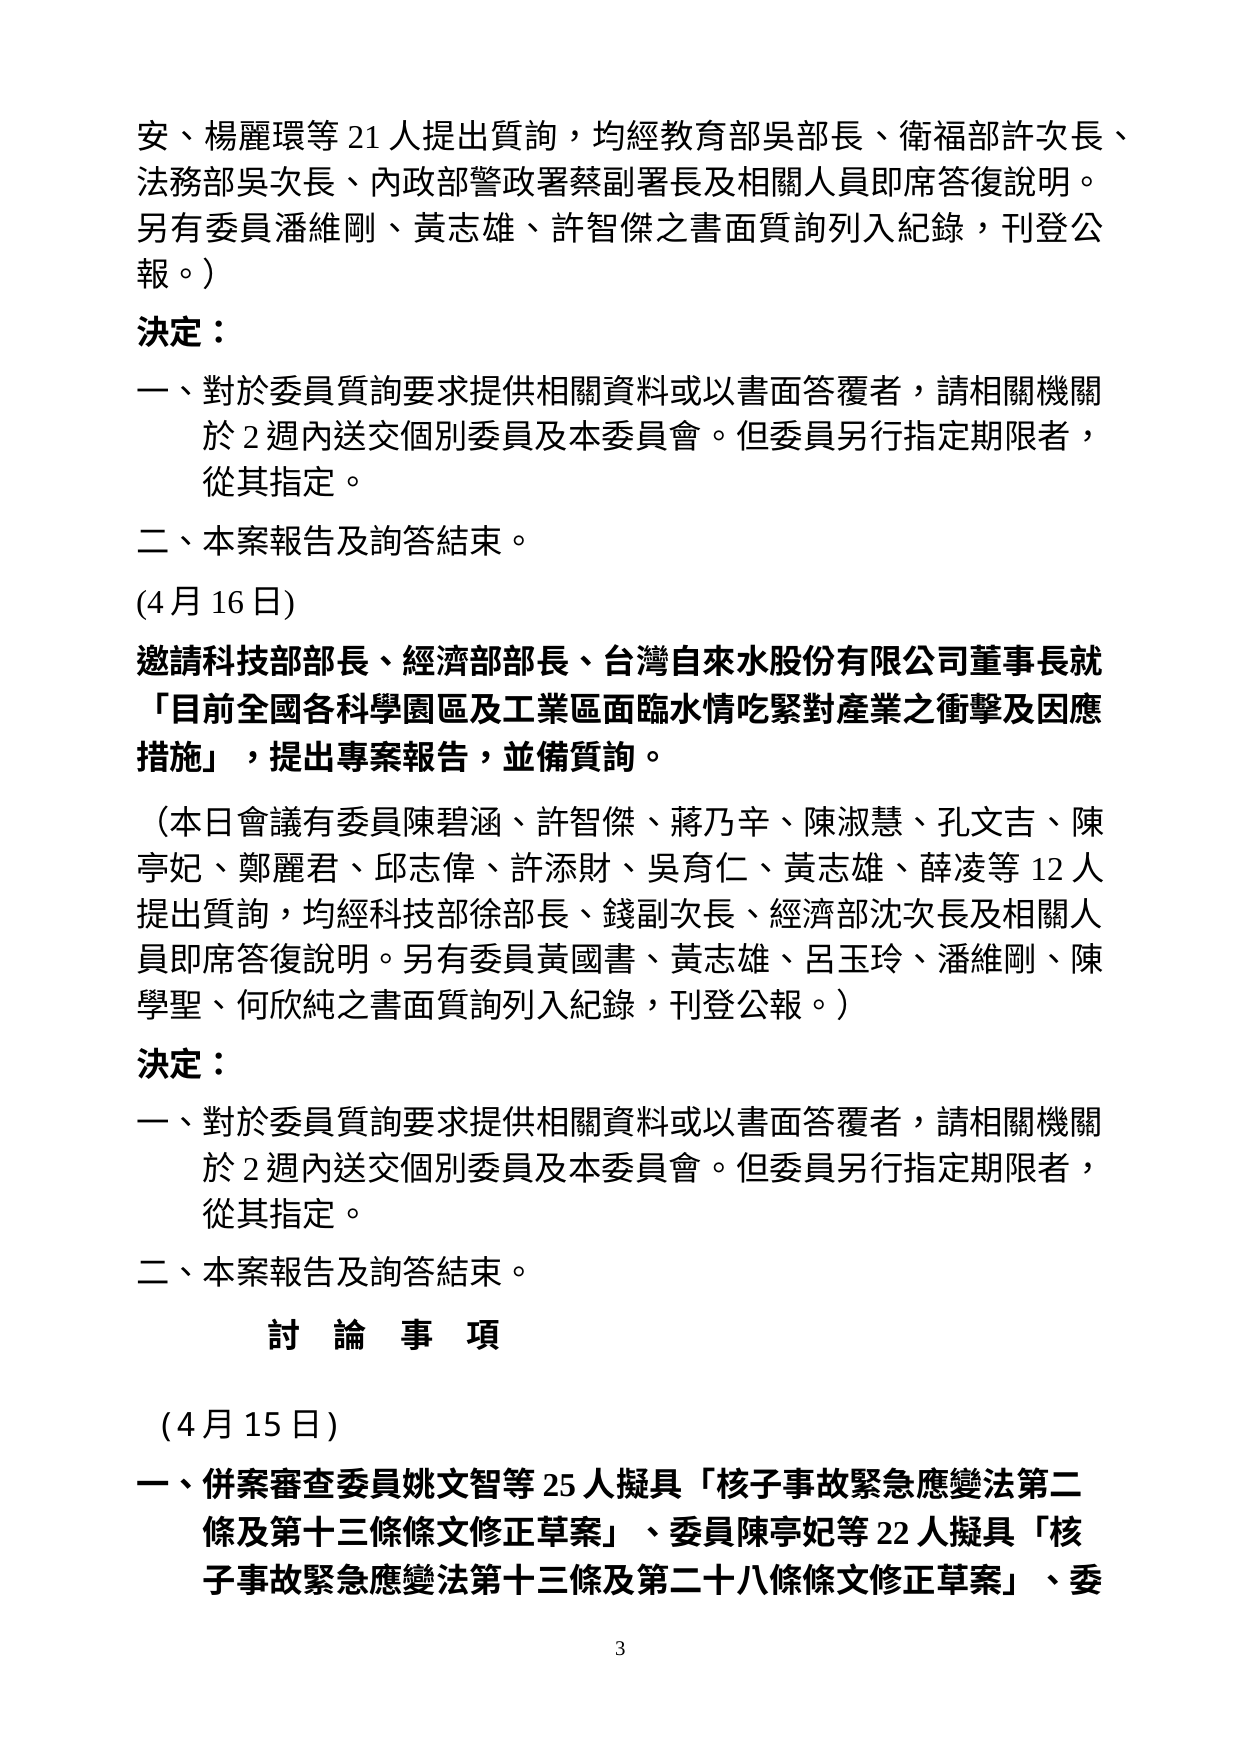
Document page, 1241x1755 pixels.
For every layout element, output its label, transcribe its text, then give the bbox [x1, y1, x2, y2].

text (4月16日) [136, 575, 1104, 623]
text （本日會議有委員陳碧涵、陳淑慧、黃國書、蔣乃辛、陳亭妃、高金素梅、陳雪生、何欣純、許智傑、孔文吉、陳學聖、江啟臣、管碧玲、蔡正元、呂玉玲、王育敏、鄭麗君、鄭汝芬、黃志雄、周倪安、楊麗環等21人提出質詢，均經教育部吳部長、衛福部許次長、法務部吳次長、內政部警政署蔡副署長及相關人員即席答復說明。另有委員潘維剛、黃志雄、許智傑之書面質詢列入紀錄，刊登公報。） [136, 112, 1104, 296]
text 二、本案報告及詢答結束。 [136, 516, 1104, 562]
text （本日會議有委員陳碧涵、許智傑、蔣乃辛、陳淑慧、孔文吉、陳亭妃、鄭麗君、邱志偉、許添財、吳育仁、黃志雄、薛凌等12人提出質詢，均經科技部徐部長、錢副次長、經濟部沈次長及相關人員即席答復說明。另有委員黃國書、黃志雄、呂玉玲、潘維剛、陳學聖、何欣純之書面質詢列入紀錄，刊登公報。） [136, 798, 1104, 1027]
text 一、併案審查委員姚文智等25人擬具「核子事故緊急應變法第二條及第十三條條文修正草案」、委員陳亭妃等22人擬具「核子事故緊急應變法第十三條及第二十八條條文修正草案」、委 [136, 1458, 1104, 1602]
text 討 論 事 項 [136, 1312, 1102, 1360]
text 一、對於委員質詢要求提供相關資料或以書面答覆者，請相關機關於2週內送交個別委員及本委員會。但委員另行指定期限者，從其指定。 [136, 1098, 1104, 1235]
text 決定： [136, 308, 1104, 354]
text 一、對於委員質詢要求提供相關資料或以書面答覆者，請相關機關於2週內送交個別委員及本委員會。但委員另行指定期限者，從其指定。 [136, 366, 1104, 504]
text (4月15日) [136, 1398, 1104, 1446]
text 二、本案報告及詢答結束。 [136, 1248, 1104, 1293]
text 決定： [136, 1039, 1104, 1085]
text 邀請科技部部長、經濟部部長、台灣自來水股份有限公司董事長就「目前全國各科學園區及工業區面臨水情吃緊對產業之衝擊及因應措施」，提出專案報告，並備質詢。 [136, 635, 1104, 779]
